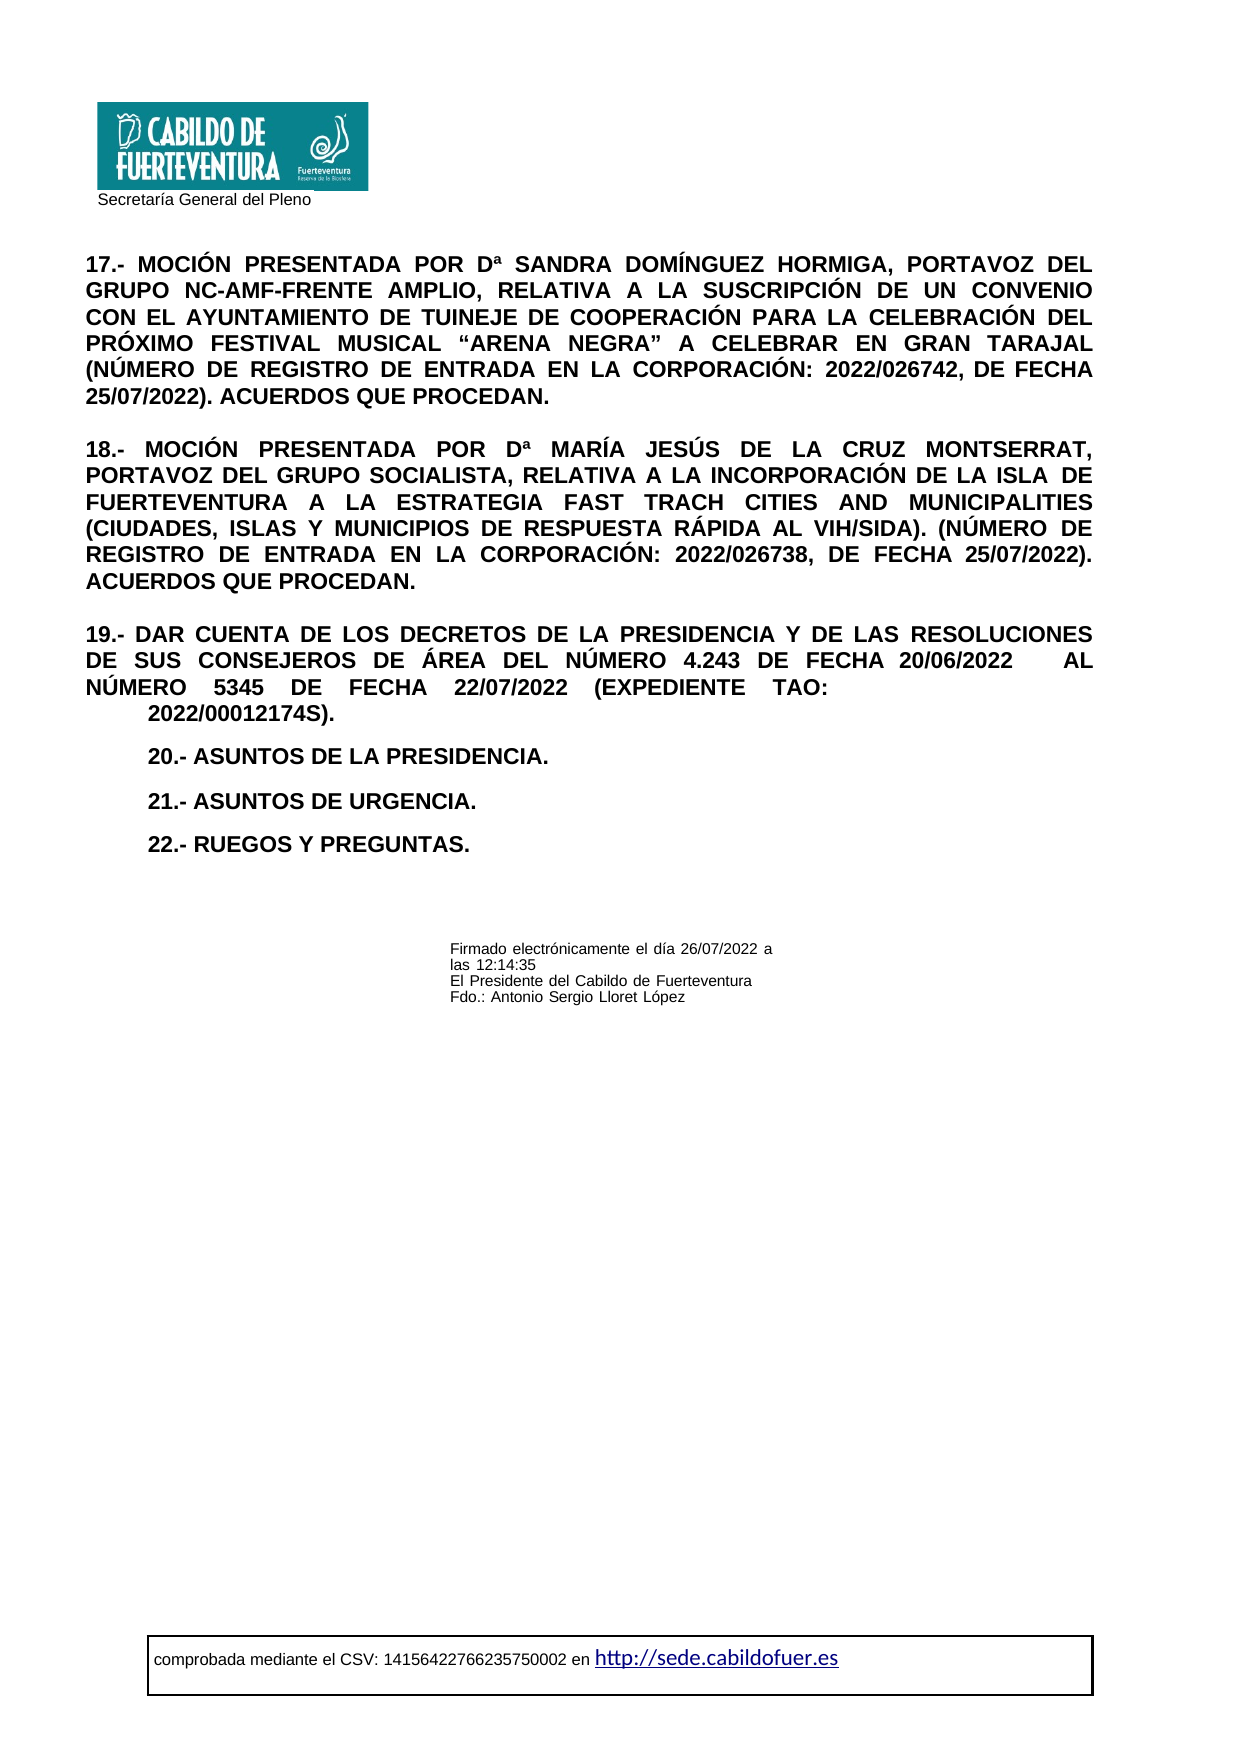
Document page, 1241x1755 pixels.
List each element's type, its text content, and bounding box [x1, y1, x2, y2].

text 19.- DAR CUENTA DE LOS DECRETOS DE LA PRESIDENCIA Y DE LAS RESOLUCIONES DE SUS CONSEJEROS DE ÁREA DEL NÚMERO 4.243 DE FECHA 20/06/2022 AL NÚMERO 5345 DE FECHA 22/07/2022 (EXPEDIENTE TAO: [85, 621, 1093, 700]
text El Presidente del Cabildo de Fuerteventura Fdo.: Antonio Sergio Lloret López [450, 974, 784, 1006]
text Firmado electrónicamente el día 26/07/2022 a las 12:14:35 [450, 942, 784, 974]
text 21.- ASUNTOS DE URGENCIA. [148, 788, 1107, 814]
text 17.- MOCIÓN PRESENTADA POR Dª SANDRA DOMÍNGUEZ HORMIGA, PORTAVOZ DEL GRUPO NC-AMF-FRENTE AMPLIO, RELATIVA A LA SUSCRIPCIÓN DE UN CONVENIO CON EL AYUNTAMIENTO DE TUINEJE DE COOPERACIÓN PARA LA CELEBRACIÓN DEL PRÓXIMO FESTIVAL MUSICAL “ARENA NEGRA” A CELEBRAR EN GRAN TARAJAL (NÚMERO DE REGISTRO DE ENTRADA EN LA CORPORACIÓN: 2022/026742, DE FECHA 25/07/2022). ACUERDOS QUE PROCEDAN. [85, 251, 1093, 409]
text 18.- MOCIÓN PRESENTADA POR Dª MARÍA JESÚS DE LA CRUZ MONTSERRAT, PORTAVOZ DEL GRUPO SOCIALISTA, RELATIVA A LA INCORPORACIÓN DE LA ISLA DE FUERTEVENTURA A LA ESTRATEGIA FAST TRACH CITIES AND MUNICIPALITIES (CIUDADES, ISLAS Y MUNICIPIOS DE RESPUESTA RÁPIDA AL VIH/SIDA). (NÚMERO DE REGISTRO DE ENTRADA EN LA CORPORACIÓN: 2022/026738, DE FECHA 25/07/2022). ACUERDOS QUE PROCEDAN. [85, 436, 1093, 594]
text 2022/00012174S). [148, 700, 1107, 726]
text 22.- RUEGOS Y PREGUNTAS. [148, 831, 1107, 857]
text 20.- ASUNTOS DE LA PRESIDENCIA. [148, 743, 1107, 769]
